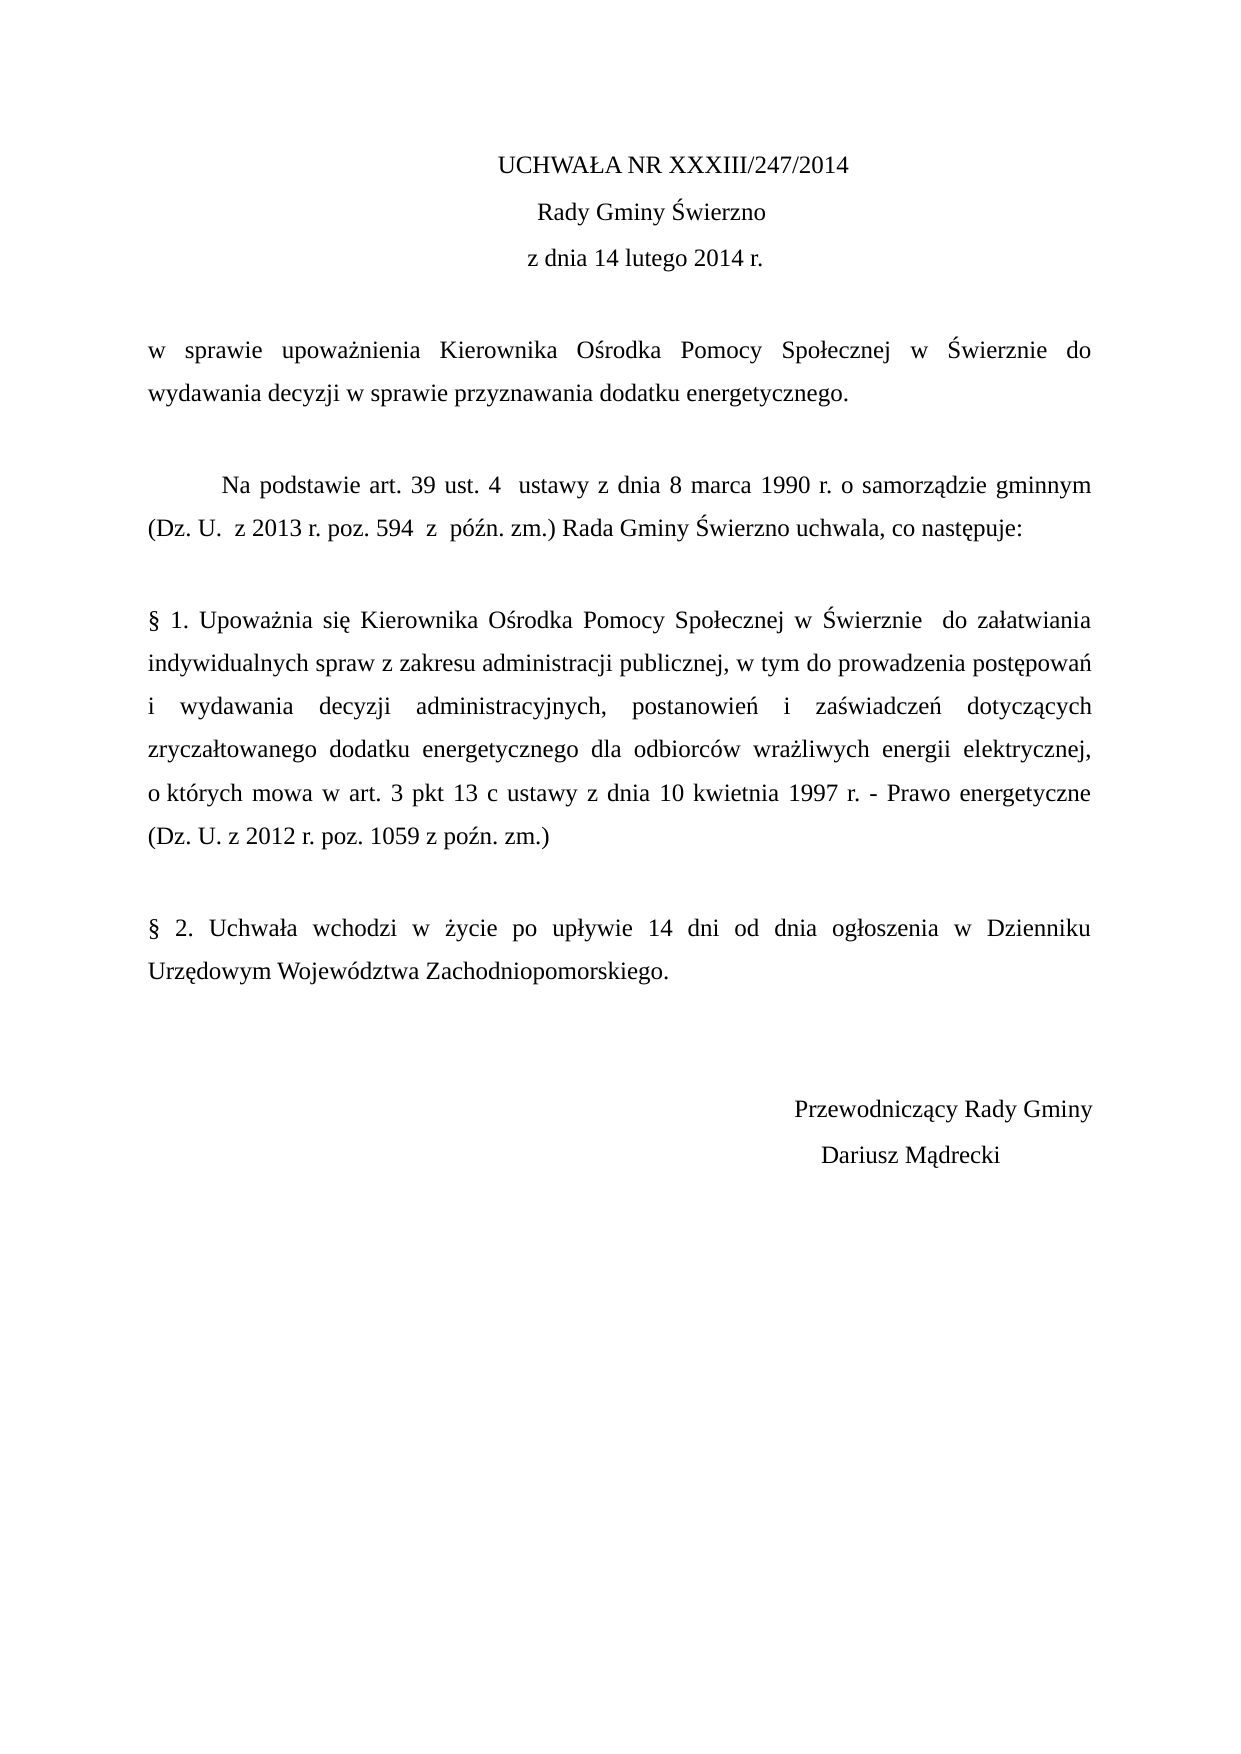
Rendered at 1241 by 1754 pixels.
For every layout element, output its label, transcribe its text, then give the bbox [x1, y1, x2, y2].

text Rady Gminy Świerzno [148, 197, 1093, 225]
text z dnia 14 lutego 2014 r. [148, 243, 1093, 271]
text Przewodniczący Rady Gminy [148, 1094, 1093, 1123]
text Na podstawie art. 39 ust. 4 ustawy z dnia 8 marca 1990 r. o samorządzie gminnym (Dz. U. z 2013 r. poz. 594 z późn. zm.) Rada Gminy Świerzno uchwala, co następuje: [148, 470, 1093, 542]
text w sprawie upoważnienia Kierownika Ośrodka Pomocy Społecznej w Świerznie do wydawania decyzji w sprawie przyznawania dodatku energetycznego. [148, 335, 1093, 407]
text Dariusz Mądrecki [148, 1140, 1093, 1169]
text UCHWAŁA NR XXXIII/247/2014 [148, 151, 1093, 179]
text § 2. Uchwała wchodzi w życie po upływie 14 dni od dnia ogłoszenia w Dzienniku Urzędowym Województwa Zachodniopomorskiego. [148, 913, 1093, 985]
text § 1. Upoważnia się Kierownika Ośrodka Pomocy Społecznej w Świerznie do załatwiania indywidualnych spraw z zakresu administracji publicznej, w tym do prowadzenia postępowań i wydawania decyzji administracyjnych, postanowień i zaświadczeń dotyczących zryczałtowanego dodatku energetycznego dla odbiorców wrażliwych energii elektrycznej, o których mowa w art. 3 pkt 13 c ustawy z dnia 10 kwietnia 1997 r. - Prawo energetyczne (Dz. U. z 2012 r. poz. 1059 z poźn. zm.) [148, 605, 1093, 849]
